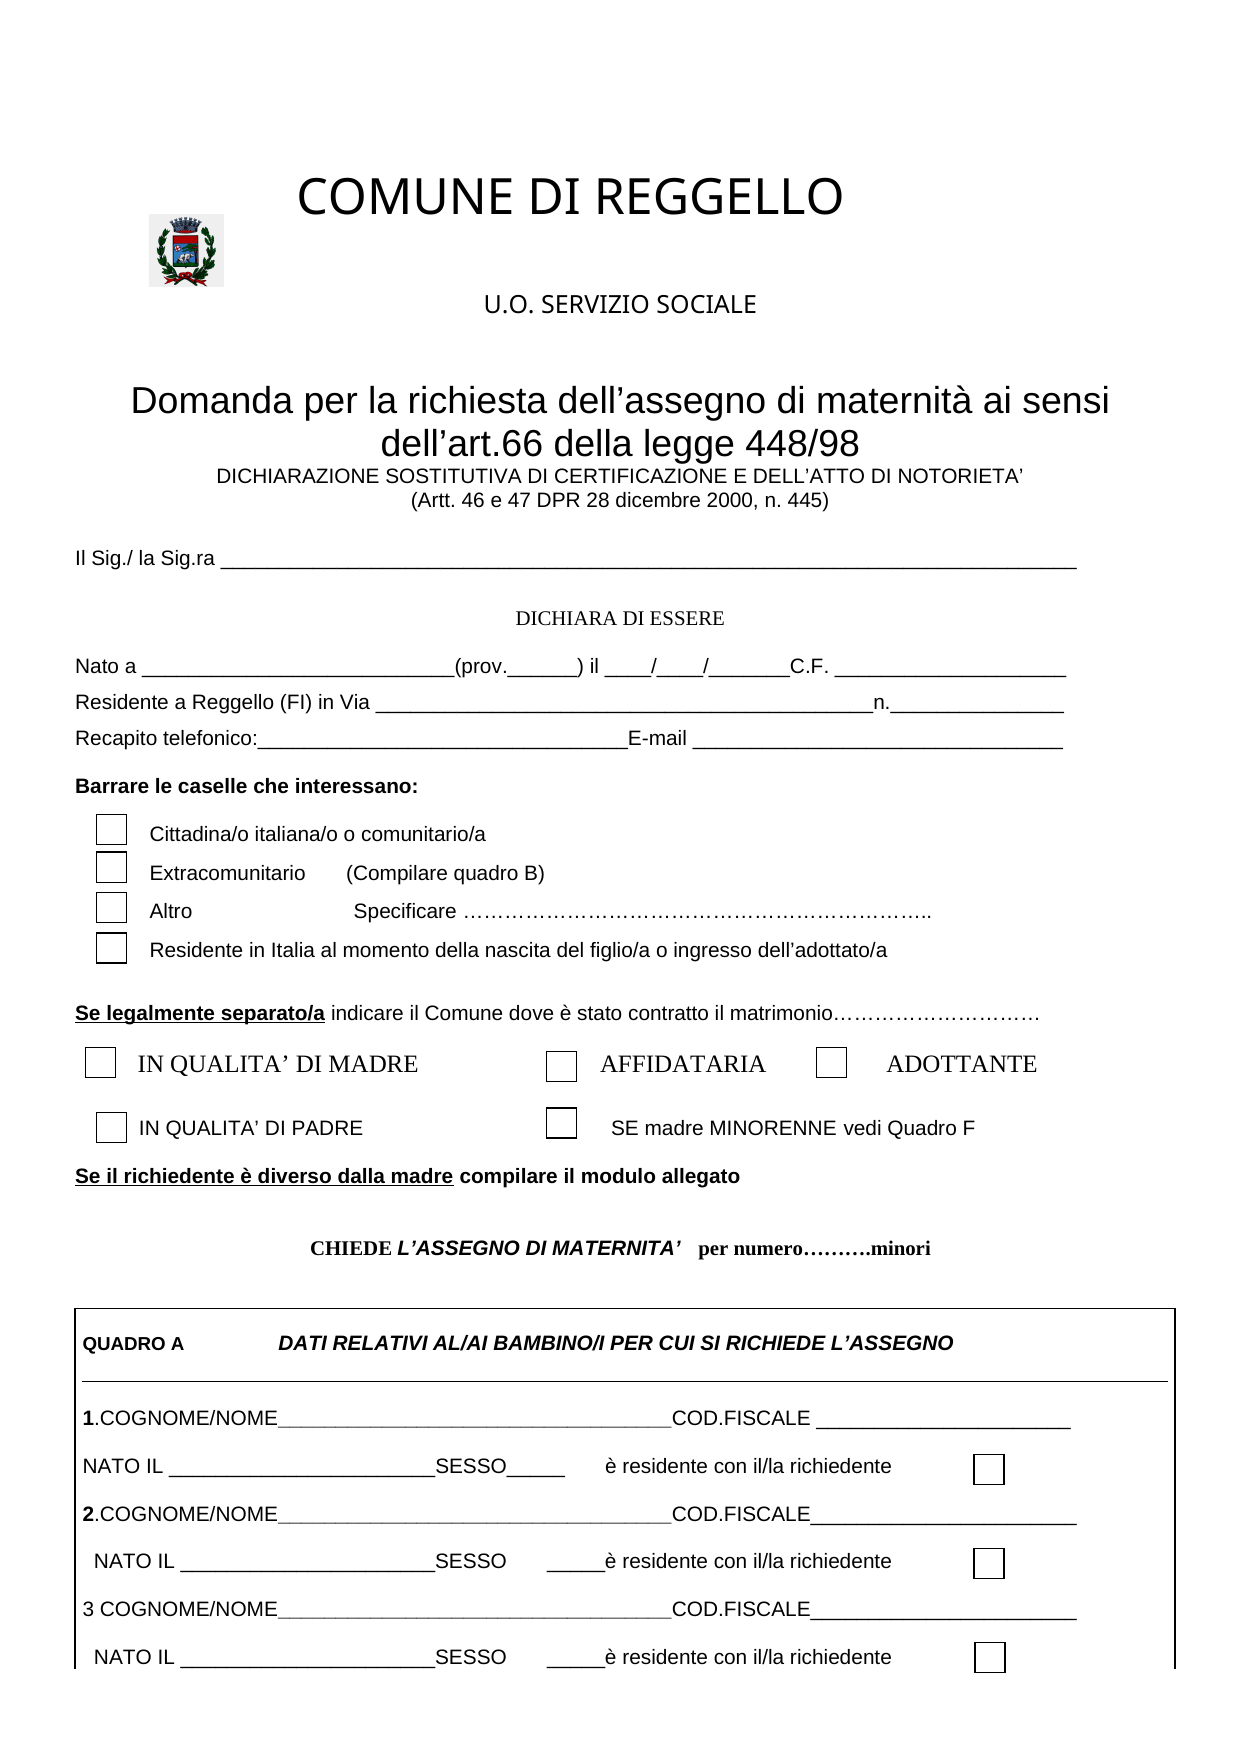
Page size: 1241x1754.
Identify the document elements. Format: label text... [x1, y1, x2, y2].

list Altro Specificare ………………………………………………………….. [112, 899, 1165, 925]
text Recapito telefonico:________________________________E-mail ________________________________ [75, 726, 1165, 750]
table_header QUADRO A DATI RELATIVI AL/AI BAMBINO/I PER CUI SI RICHIEDE L’ASSEGNO 1.COGNOME/NOME__________________________________COD.FISCALE ______________________ NATO IL _______________________SESSO_____ è residente con il/la richiedente 2.COGNOME/NOME__________________________________COD.FISCALE_______________________ NATO IL ______________________SESSO _____è residente con il/la richiedente 3 COGNOME/NOME__________________________________COD.FISCALE_______________________ NATO IL ______________________SESSO _____è residente con il/la richiedente [76, 1309, 1174, 1669]
text (Artt. 46 e 47 DPR 28 dicembre 2000, n. 445) [75, 488, 1165, 512]
text Residente a Reggello (FI) in Via ___________________________________________n._______________ [75, 690, 1165, 714]
text IN QUALITA’ DI MADRE AFFIDATARIA [116, 1049, 816, 1077]
text IN QUALITA’ DI PADRE SE madre MINORENNE vedi Quadro F [127, 1116, 1165, 1140]
text Se il richiedente è diverso dalla madre compilare il modulo allegato [75, 1164, 1165, 1188]
list Cittadina/o italiana/o o comunitario/a [112, 822, 1165, 848]
text CHIEDE L’ASSEGNO DI MATERNITA’ per numero……….minori [75, 1236, 1165, 1260]
list Residente in Italia al momento della nascita del figlio/a o ingresso dell’adottato/a [127, 938, 1165, 964]
text COMUNE DI REGGELLO [75, 161, 1165, 287]
text DICHIARA DI ESSERE [75, 606, 1165, 630]
text Domanda per la richiesta dell’assegno di maternità ai sensi dell’art.66 della legge 448/98 [75, 378, 1165, 464]
subtitle Il Sig./ la Sig.ra __________________________________________________________________________ [75, 546, 1165, 570]
subtitle Nato a ___________________________(prov.______) il ____/____/_______C.F. ____________________ [75, 654, 1165, 678]
text DICHIARAZIONE SOSTITUTIVA DI CERTIFICAZIONE E DELL’ATTO DI NOTORIETA’ [75, 464, 1165, 488]
subtitle U.O. SERVIZIO SOCIALE [75, 287, 1165, 321]
list Extracomunitario (Compilare quadro B) [112, 861, 1165, 886]
text ADOTTANTE [847, 1049, 1165, 1077]
text Barrare le caselle che interessano: [75, 774, 1165, 798]
text Se legalmente separato/a indicare il Comune dove è stato contratto il matrimonio………………………… [75, 1001, 1165, 1025]
